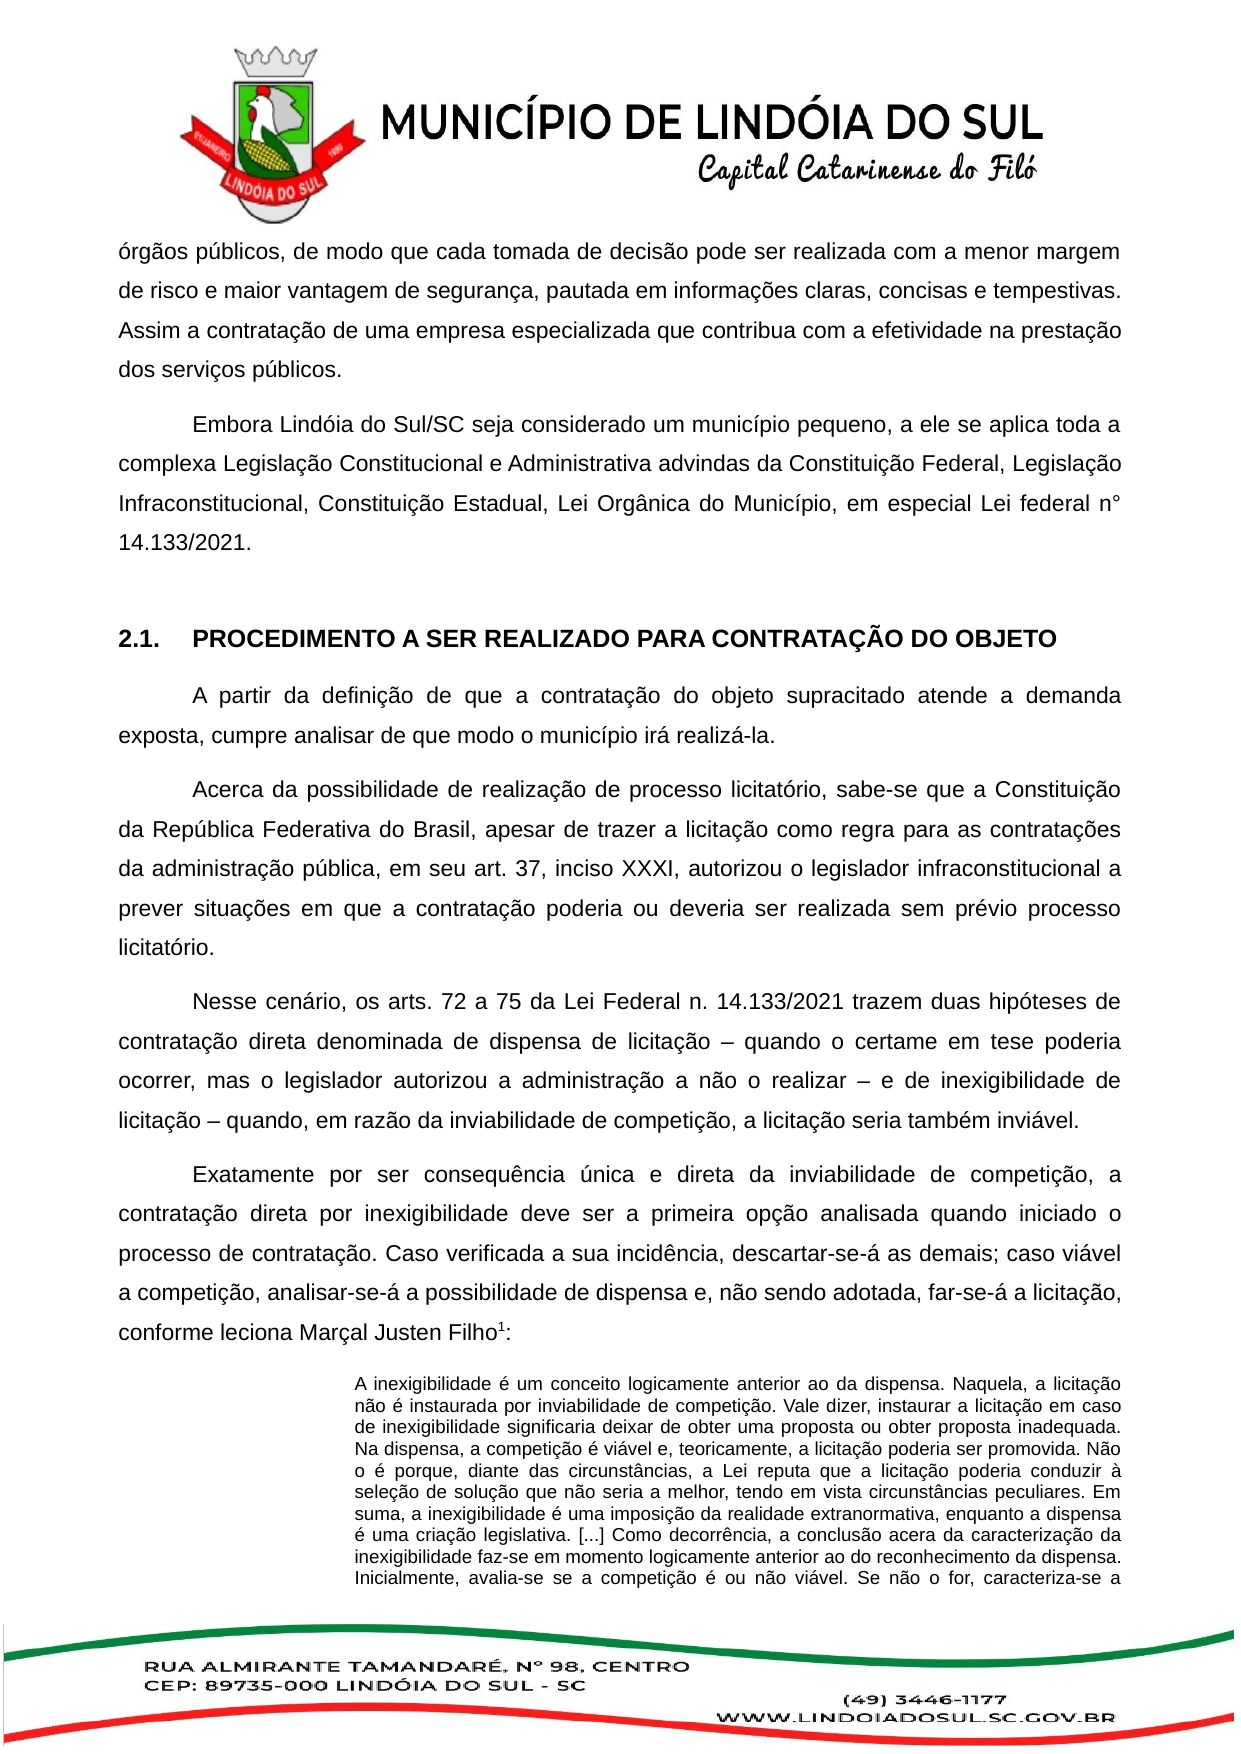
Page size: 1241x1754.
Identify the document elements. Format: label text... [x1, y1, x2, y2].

text Exatamente por ser consequência única e direta da inviabilidade de competição, a contratação direta por inexigibilidade deve ser a primeira opção analisada quando iniciado o processo de contratação. Caso verificada a sua incidência, descartar-se-á as demais; caso viável a competição, analisar-se-á a possibilidade de dispensa e, não sendo adotada, far-se-á a licitação, conforme leciona Marçal Justen Filho: [118, 1161, 1122, 1345]
text Nesse cenário, os arts. 72 a 75 da Lei Federal n. 14.133/2021 trazem duas hipóteses de contratação direta denominada de dispensa de licitação – quando o certame em tese poderia ocorrer, mas o legislador autorizou a administração a não o realizar – e de inexigibilidade de licitação – quando, em razão da inviabilidade de competição, a licitação seria também inviável. [118, 988, 1122, 1133]
list PROCEDIMENTO A SER REALIZADO PARA CONTRATAÇÃO DO OBJETO [118, 624, 1122, 653]
picture [122, 31, 1121, 232]
text Embora Lindóia do Sul/SC seja considerado um município pequeno, a ele se aplica toda a complexa Legislação Constitucional e Administrativa advindas da Constituição Federal, Legislação Infraconstitucional, Constituição Estadual, Lei Orgânica do Município, em especial Lei federal n° 14.133/2021. [118, 411, 1122, 555]
text órgãos públicos, de modo que cada tomada de decisão pode ser realizada com a menor margem de risco e maior vantagem de segurança, pautada em informações claras, concisas e tempestivas. Assim a contratação de uma empresa especializada que contribua com a efetividade na prestação dos serviços públicos. [118, 238, 1122, 383]
picture [4, 1624, 1233, 1746]
text A partir da definição de que a contratação do objeto supracitado atende a demanda exposta, cumpre analisar de que modo o município irá realizá-la. [118, 682, 1122, 748]
text Acerca da possibilidade de realização de processo licitatório, sabe-se que a Constituição da República Federativa do Brasil, apesar de trazer a licitação como regra para as contratações da administração pública, em seu art. 37, inciso XXXI, autorizou o legislador infraconstitucional a prever situações em que a contratação poderia ou deveria ser realizada sem prévio processo licitatório. [118, 776, 1122, 960]
text A inexigibilidade é um conceito logicamente anterior ao da dispensa. Naquela, a licitação não é instaurada por inviabilidade de competição. Vale dizer, instaurar a licitação em caso de inexigibilidade significaria deixar de obter uma proposta ou obter proposta inadequada. Na dispensa, a competição é viável e, teoricamente, a licitação poderia ser promovida. Não o é porque, diante das circunstâncias, a Lei reputa que a licitação poderia conduzir à seleção de solução que não seria a melhor, tendo em vista circunstâncias peculiares. Em suma, a inexigibilidade é uma imposição da realidade extranormativa, enquanto a dispensa é uma criação legislativa. [...] Como decorrência, a conclusão acera da caracterização da inexigibilidade faz-se em momento logicamente anterior ao do reconhecimento da dispensa. Inicialmente, avalia-se se a competição é ou não viável. Se não o for, caracteriza-se a [354, 1373, 1122, 1589]
